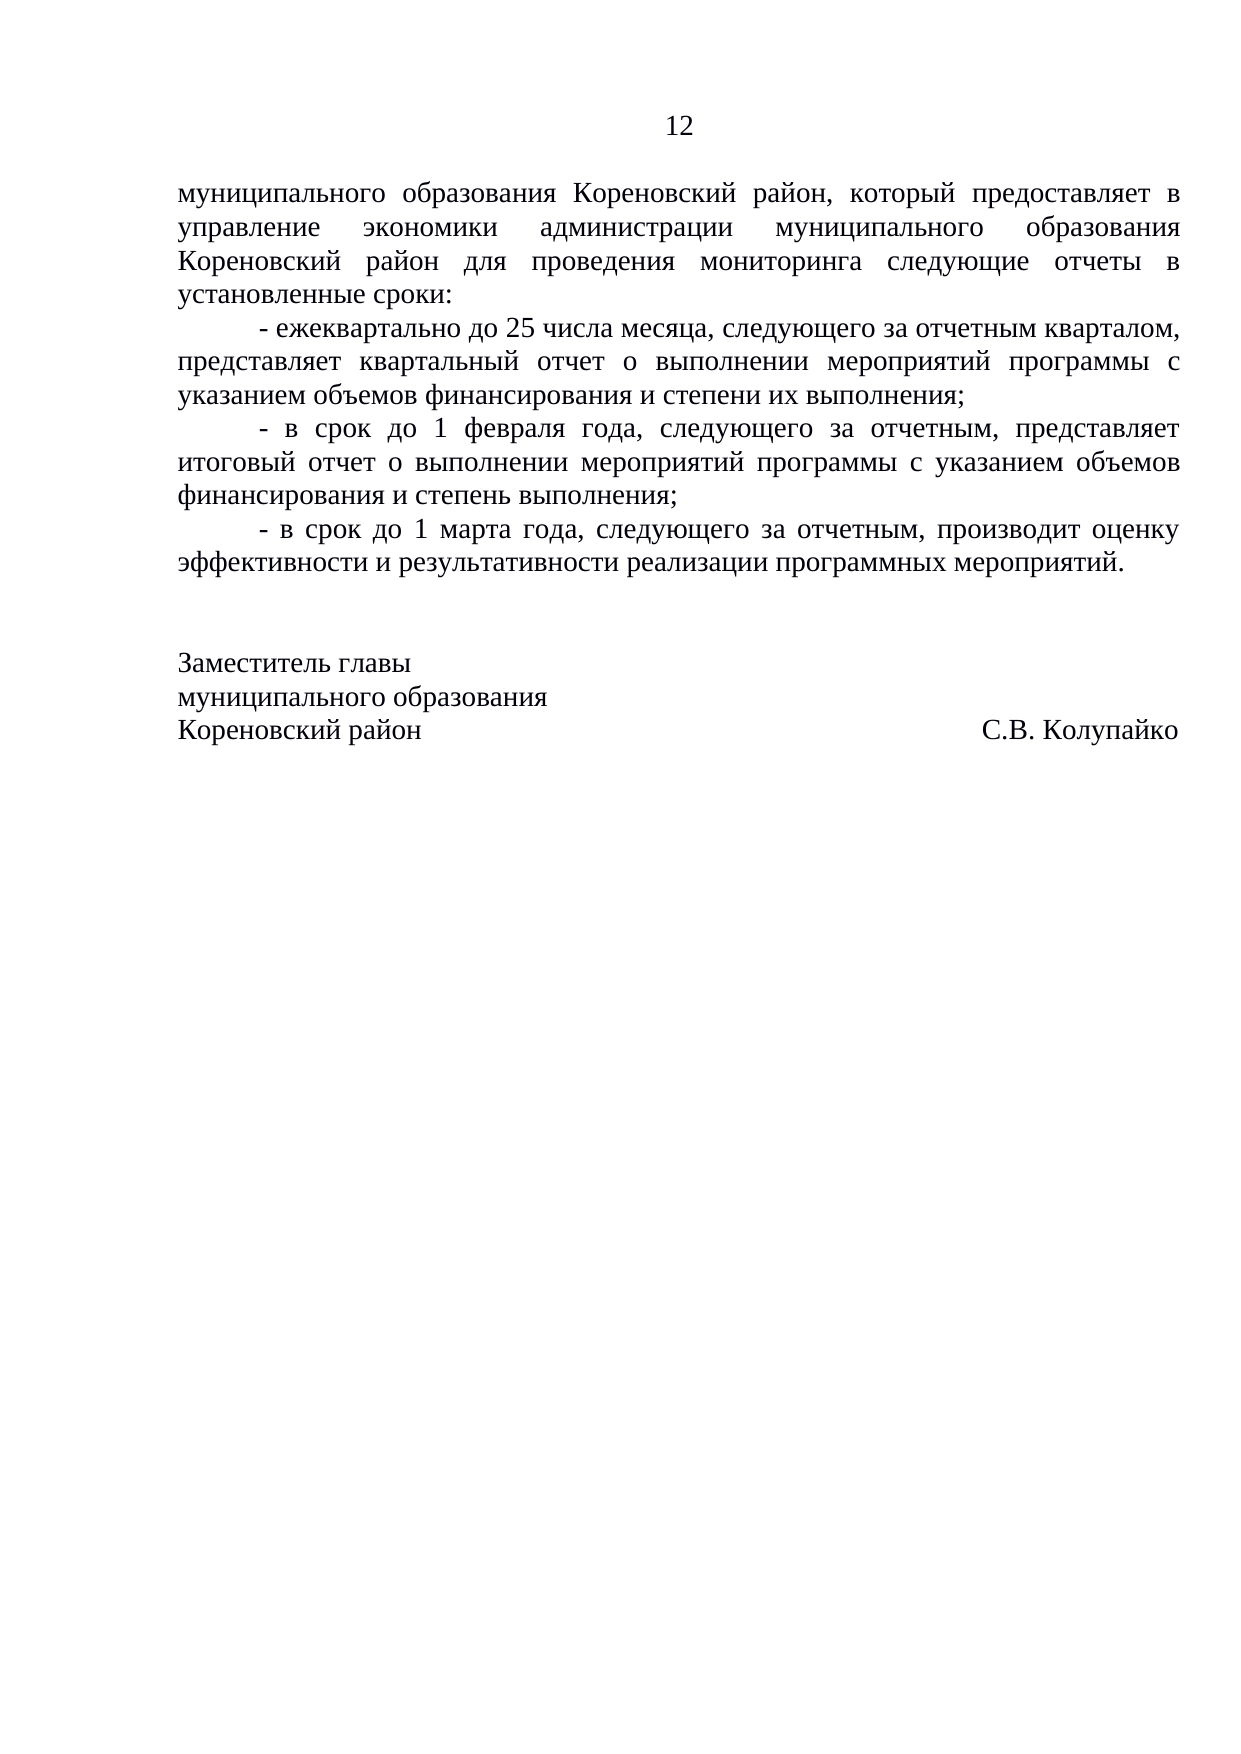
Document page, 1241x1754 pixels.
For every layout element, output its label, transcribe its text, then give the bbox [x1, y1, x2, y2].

text муниципального образования Кореновский район, который предоставляет в управление экономики администрации муниципального образования Кореновский район для проведения мониторинга следующие отчеты в установленные сроки: [177, 176, 1181, 310]
text - в срок до 1 февраля года, следующего за отчетным, представляет итоговый отчет о выполнении мероприятий программы с указанием объемов финансирования и степень выполнения; [177, 410, 1181, 511]
text - в срок до 1 марта года, следующего за отчетным, производит оценку эффективности и результативности реализации программных мероприятий. [177, 511, 1181, 578]
text муниципального образования [177, 679, 1181, 712]
text Кореновский район С.В. Колупайко [177, 712, 1181, 746]
text - ежеквартально до 25 числа месяца, следующего за отчетным кварталом, представляет квартальный отчет о выполнении мероприятий программы с указанием объемов финансирования и степени их выполнения; [177, 310, 1181, 410]
text Заместитель главы [177, 645, 1181, 679]
